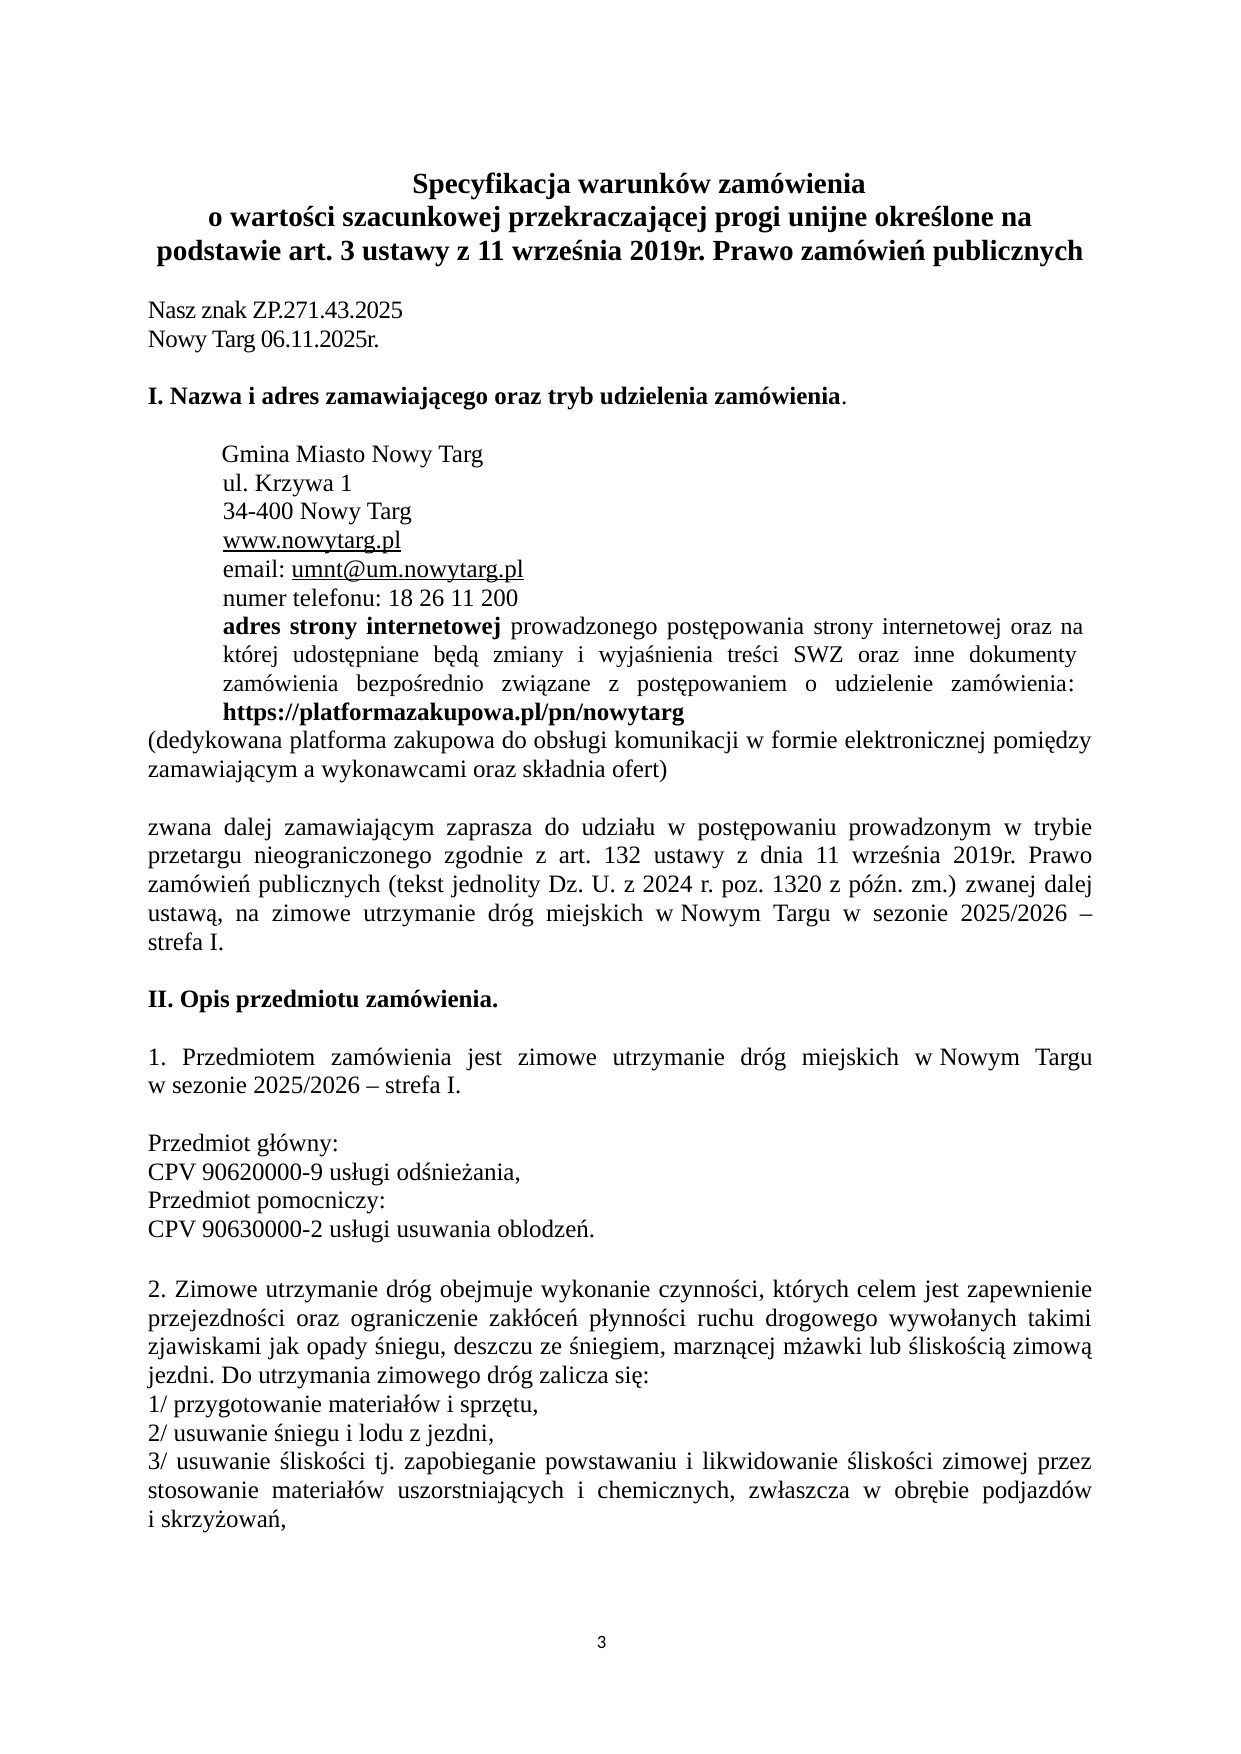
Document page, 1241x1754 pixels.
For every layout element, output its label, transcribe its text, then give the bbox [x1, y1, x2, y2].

text ul. Krzywa 1 [148, 468, 1093, 496]
text email: umnt@um.nowytarg.pl [148, 554, 1093, 583]
text CPV 90620000-9 usługi odśnieżania, [148, 1157, 1093, 1185]
text 2. Zimowe utrzymanie dróg obejmuje wykonanie czynności, których celem jest zapewnienie przejezdności oraz ograniczenie zakłóceń płynności ruchu drogowego wywołanych takimi zjawiskami jak opady śniegu, deszczu ze śniegiem, marznącej mżawki lub śliskością zimową jezdni. Do utrzymania zimowego dróg zalicza się: [148, 1274, 1093, 1389]
text Nowy Targ 06.11.2025r. [148, 324, 1093, 353]
text II. Opis przedmiotu zamówienia. [148, 984, 1093, 1013]
text 3/ usuwanie śliskości tj. zapobieganie powstawaniu i likwidowanie śliskości zimowej przez stosowanie materiałów uszorstniających i chemicznych, zwłaszcza w obrębie podjazdów i skrzyżowań, [148, 1446, 1093, 1533]
text zwana dalej zamawiającym zaprasza do udziału w postępowaniu prowadzonym w trybie przetargu nieograniczonego zgodnie z art. 132 ustawy z dnia 11 września 2019r. Prawo zamówień publicznych (tekst jednolity Dz. U. z 2024 r. poz. 1320 z późn. zm.) zwanej dalej ustawą, na zimowe utrzymanie dróg miejskich w Nowym Targu w sezonie 2025/2026 – strefa I. [148, 812, 1093, 955]
text 1. Przedmiotem zamówienia jest zimowe utrzymanie dróg miejskich w Nowym Targu w sezonie 2025/2026 – strefa I. [148, 1042, 1093, 1099]
text Przedmiot pomocniczy: [148, 1185, 1093, 1214]
text www.nowytarg.pl [148, 525, 1093, 554]
text I. Nazwa i adres zamawiającego oraz tryb udzielenia zamówienia. [148, 381, 1093, 410]
text 2/ usuwanie śniegu i lodu z jezdni, [148, 1418, 1093, 1446]
text o wartości szacunkowej przekraczającej progi unijne określone na podstawie art. 3 ustawy z 11 września 2019r. Prawo zamówień publicznych [148, 199, 1093, 266]
text Specyfikacja warunków zamówienia [185, 166, 1093, 199]
text numer telefonu: 18 26 11 200 [148, 583, 1093, 611]
text CPV 90630000-2 usługi usuwania oblodzeń. [148, 1214, 1093, 1243]
text 1/ przygotowanie materiałów i sprzętu, [148, 1389, 1093, 1418]
text Nasz znak ZP.271.43.2025 [148, 295, 1093, 324]
text Gmina Miasto Nowy Targ [221, 439, 1093, 468]
text (dedykowana platforma zakupowa do obsługi komunikacji w formie elektronicznej pomiędzy zamawiającym a wykonawcami oraz składnia ofert) [148, 725, 1093, 783]
text 34-400 Nowy Targ [148, 496, 1093, 525]
text Przedmiot główny: [148, 1128, 1093, 1157]
text adres strony internetowej prowadzonego postępowania strony internetowej oraz na której udostępniane będą zmiany i wyjaśnienia treści SWZ oraz inne dokumenty zamówienia bezpośrednio związane z postępowaniem o udzielenie zamówienia: https://platformazakupowa.pl/pn/nowytarg [148, 611, 1093, 725]
